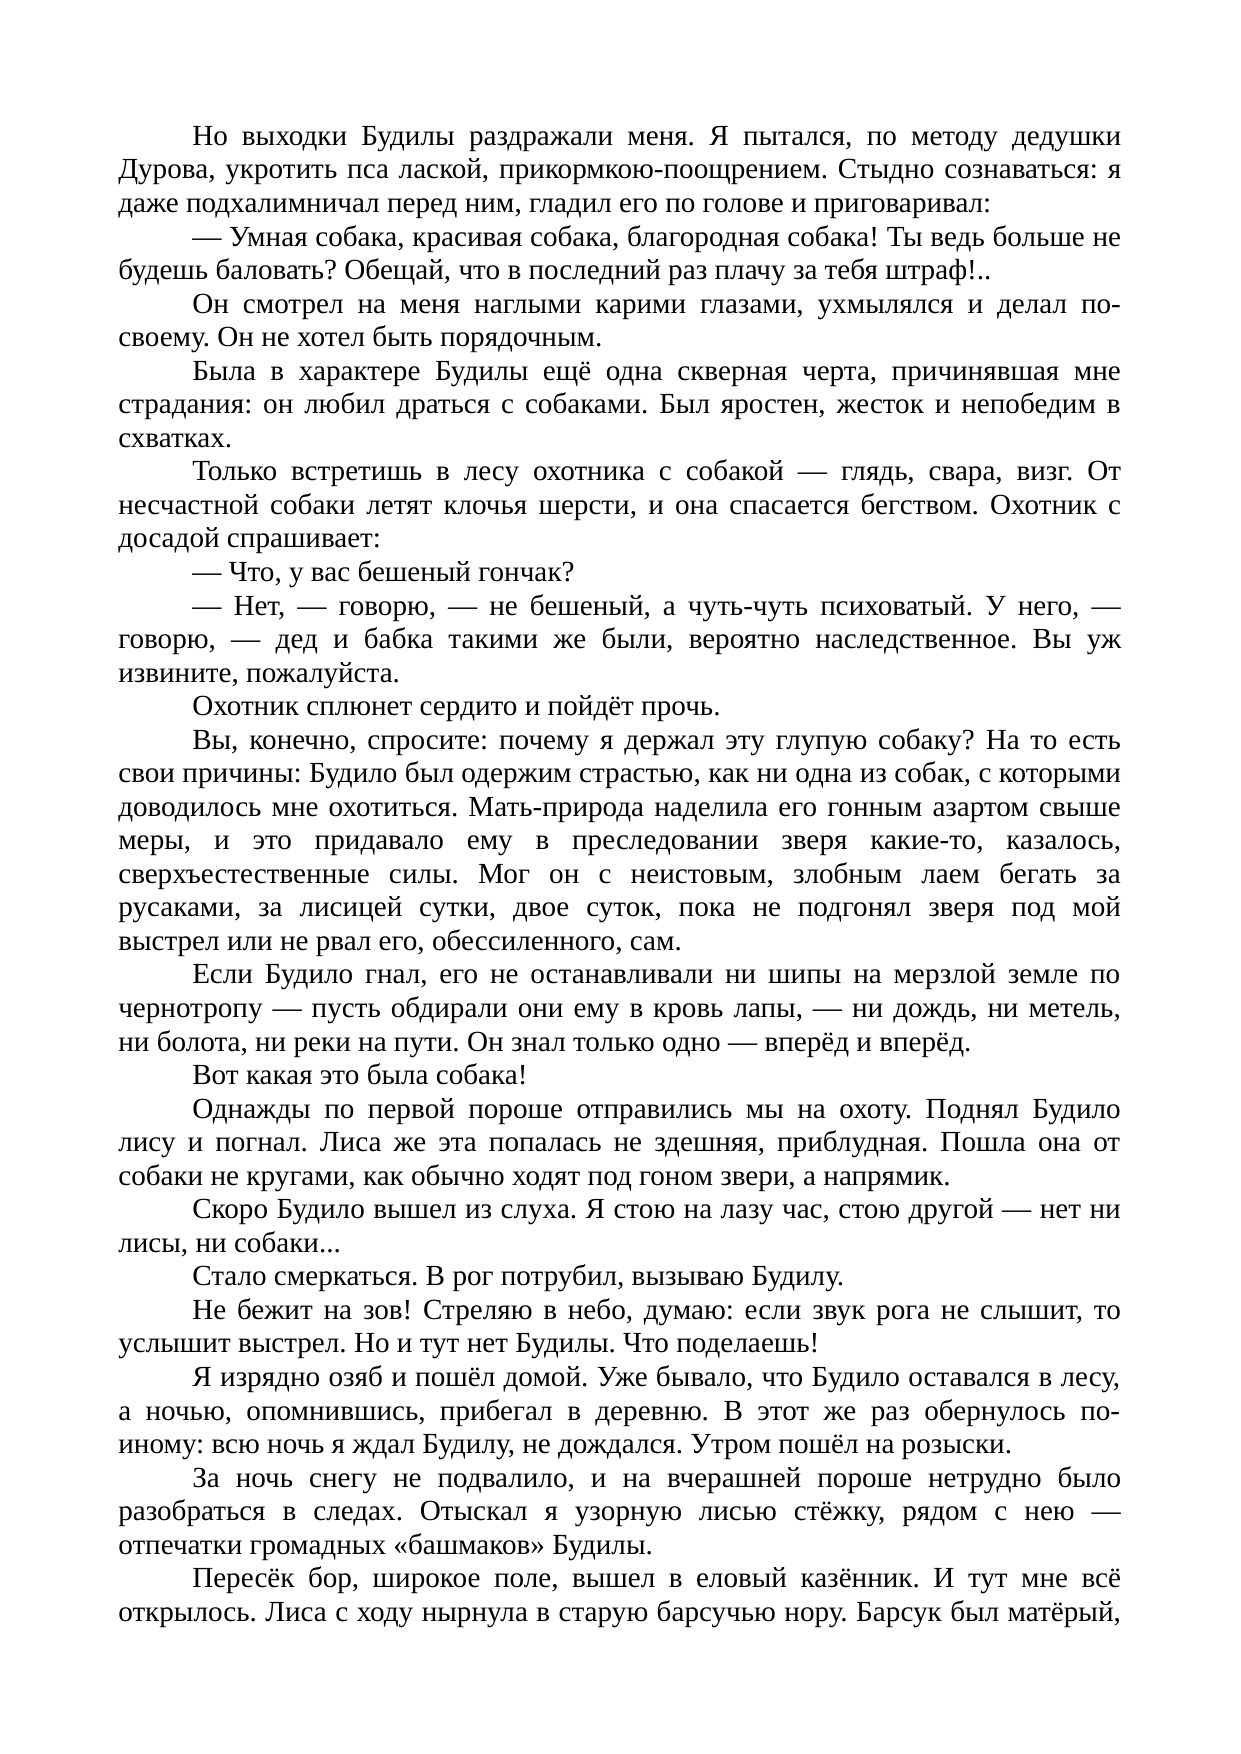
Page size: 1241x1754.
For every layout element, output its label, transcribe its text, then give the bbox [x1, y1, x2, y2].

text Была в характере Будилы ещё одна скверная черта, причинявшая мне страдания: он любил драться с собаками. Был яростен, жесток и непобедим в схватках. [118, 353, 1122, 453]
text — Что, у вас бешеный гончак? [118, 554, 1122, 588]
text За ночь снегу не подвалило, и на вчерашней пороше нетрудно было разобраться в следах. Отыскал я узорную лисью стёжку, рядом с нею — отпечатки громадных «башмаков» Будилы. [118, 1460, 1122, 1560]
text Пересёк бор, широкое поле, вышел в еловый казённик. И тут мне всё открылось. Лиса с ходу нырнула в старую барсучью нору. Барсук был матёрый, [118, 1560, 1122, 1627]
text Не бежит на зов! Стреляю в небо, думаю: если звук рога не слышит, то услышит выстрел. Но и тут нет Будилы. Что поделаешь! [118, 1292, 1122, 1359]
text Он смотрел на меня наглыми карими глазами, ухмылялся и делал по-своему. Он не хотел быть порядочным. [118, 286, 1122, 353]
text Я изрядно озяб и пошёл домой. Уже бывало, что Будило оставался в лесу, а ночью, опомнившись, прибегал в деревню. В этот же раз обернулось по-иному: всю ночь я ждал Будилу, не дождался. Утром пошёл на розыски. [118, 1359, 1122, 1460]
text — Нет, — говорю, — не бешеный, а чуть-чуть психоватый. У него, — говорю, — дед и бабка такими же были, вероятно наследственное. Вы уж извините, пожалуйста. [118, 588, 1122, 688]
text — Умная собака, красивая собака, благородная собака! Ты ведь больше не будешь баловать? Обещай, что в последний раз плачу за тебя штраф!.. [118, 219, 1122, 286]
text Только встретишь в лесу охотника с собакой — глядь, свара, визг. От несчастной собаки летят клочья шерсти, и она спасается бегством. Охотник с досадой спрашивает: [118, 453, 1122, 554]
text Вы, конечно, спросите: почему я держал эту глупую собаку? На то есть свои причины: Будило был одержим страстью, как ни одна из собак, с которыми доводилось мне охотиться. Мать-природа наделила его гонным азартом свыше меры, и это придавало ему в преследовании зверя какие-то, казалось, сверхъестественные силы. Мог он с неистовым, злобным лаем бегать за русаками, за лисицей сутки, двое суток, пока не подгонял зверя под мой выстрел или не рвал его, обессиленного, сам. [118, 722, 1122, 957]
text Однажды по первой пороше отправились мы на охоту. Поднял Будило лису и погнал. Лиса же эта попалась не здешняя, приблудная. Пошла она от собаки не кругами, как обычно ходят под гоном звери, а напрямик. [118, 1091, 1122, 1191]
text Если Будило гнал, его не останавливали ни шипы на мерзлой земле по чернотропу — пусть обдирали они ему в кровь лапы, — ни дождь, ни метель, ни болота, ни реки на пути. Он знал только одно — вперёд и вперёд. [118, 957, 1122, 1057]
text Скоро Будило вышел из слуха. Я стою на лазу час, стою другой — нет ни лисы, ни собаки... [118, 1191, 1122, 1258]
text Вот какая это была собака! [118, 1057, 1122, 1091]
text Стало смеркаться. В рог потрубил, вызываю Будилу. [118, 1258, 1122, 1292]
text Но выходки Будилы раздражали меня. Я пытался, по методу дедушки Дурова, укротить пса лаской, прикормкою-поощрением. Стыдно сознаваться: я даже подхалимничал перед ним, гладил его по голове и приговаривал: [118, 118, 1122, 219]
text Охотник сплюнет сердито и пойдёт прочь. [118, 688, 1122, 722]
